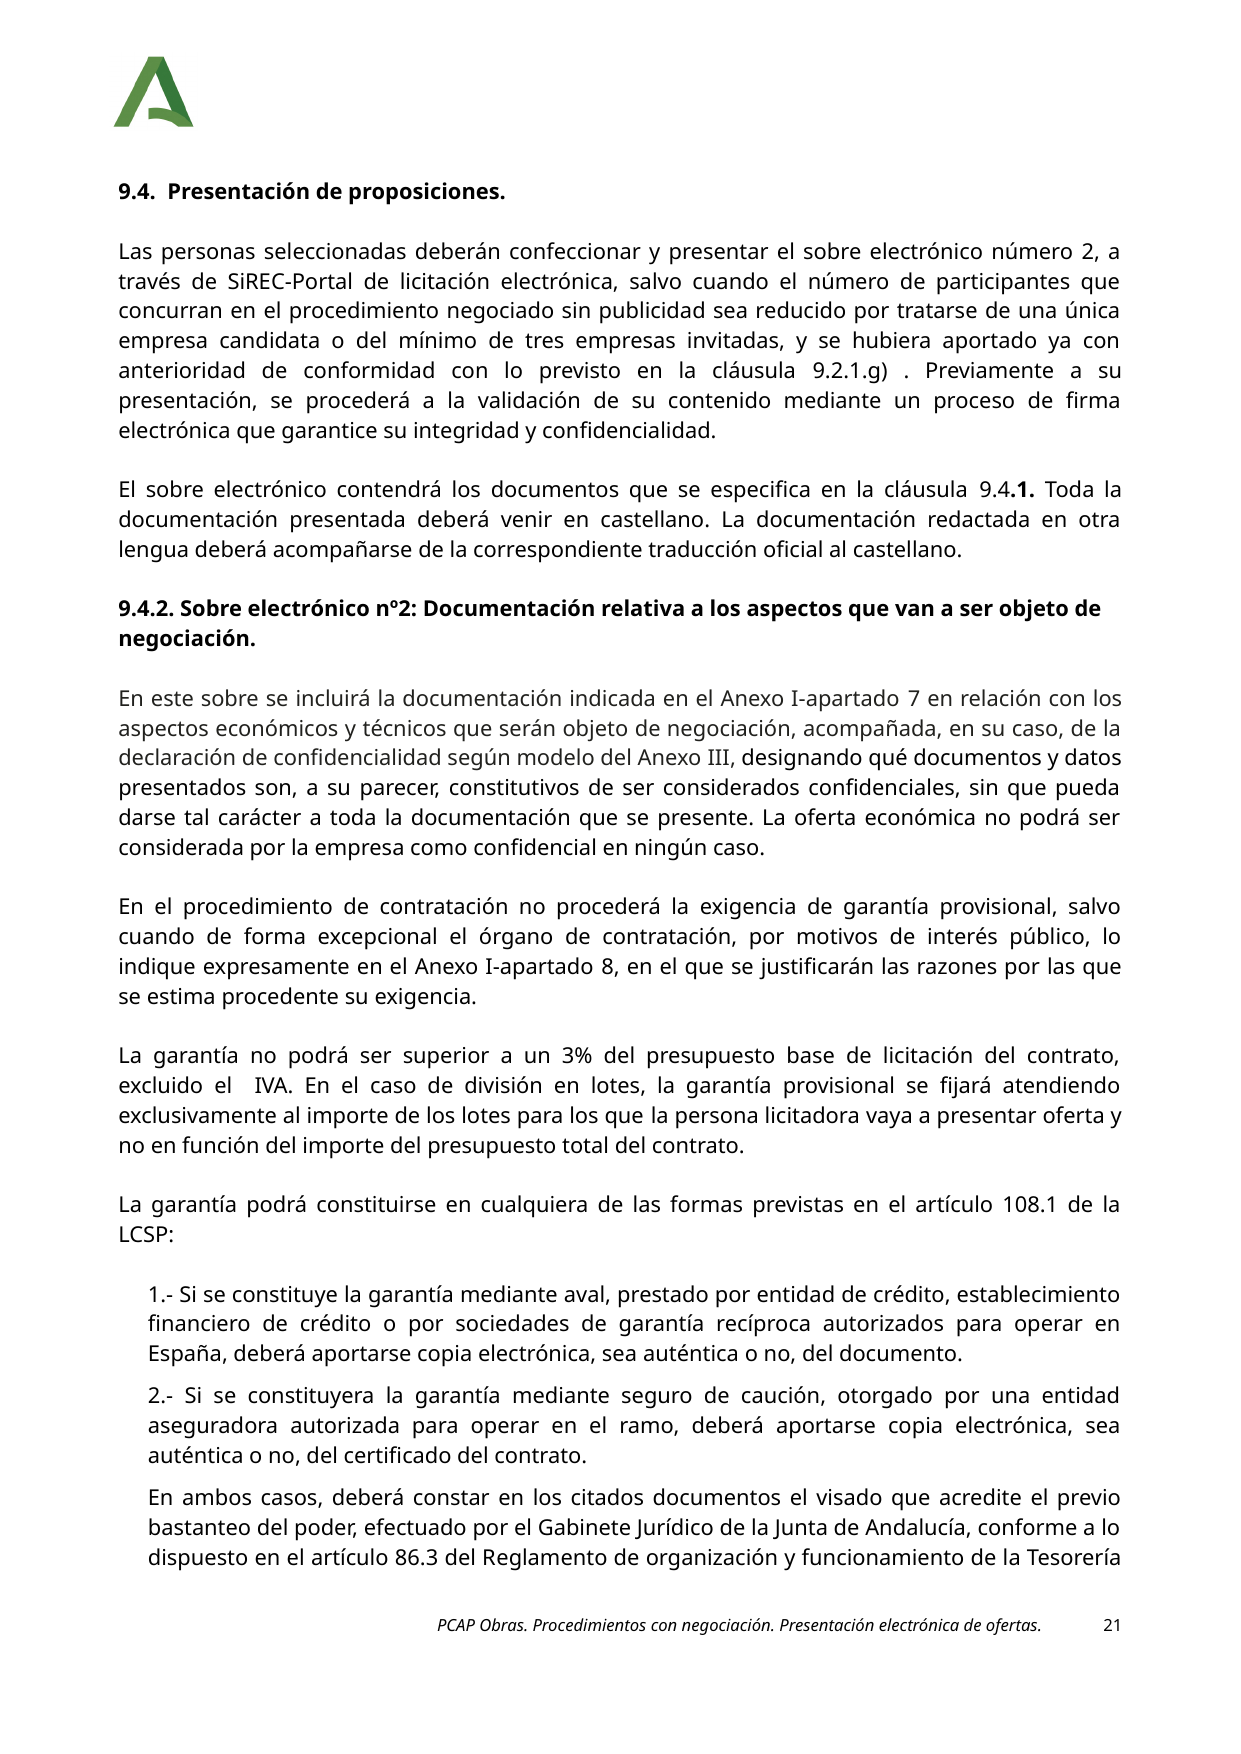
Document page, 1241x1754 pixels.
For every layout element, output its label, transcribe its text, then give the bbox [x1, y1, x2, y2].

text En este sobre se incluirá la documentación indicada en el Anexo I-apartado 7 en relación con los aspectos económicos y técnicos que serán objeto de negociación, acompañada, en su caso, de la declaración de confidencialidad según modelo del Anexo III, designando qué documentos y datos presentados son, a su parecer, constitutivos de ser considerados confidenciales, sin que pueda darse tal carácter a toda la documentación que se presente. La oferta económica no podrá ser considerada por la empresa como confidencial en ningún caso. [118, 683, 1122, 862]
text La garantía no podrá ser superior a un 3% del presupuesto base de licitación del contrato, excluido el IVA. En el caso de división en lotes, la garantía provisional se fijará atendiendo exclusivamente al importe de los lotes para los que la persona licitadora vaya a presentar oferta y no en función del importe del presupuesto total del contrato. [118, 1040, 1122, 1159]
text 1.- Si se constituye la garantía mediante aval, prestado por entidad de crédito, establecimiento financiero de crédito o por sociedades de garantía recíproca autorizados para operar en España, deberá aportarse copia electrónica, sea auténtica o no, del documento. [148, 1279, 1122, 1368]
text La garantía podrá constituirse en cualquiera de las formas previstas en el artículo 108.1 de la LCSP: [118, 1189, 1122, 1249]
text En ambos casos, deberá constar en los citados documentos el visado que acredite el previo bastanteo del poder, efectuado por el Gabinete Jurídico de la Junta de Andalucía, conforme a lo dispuesto en el artículo 86.3 del Reglamento de organización y funcionamiento de la Tesorería [148, 1482, 1122, 1572]
picture [109, 52, 198, 131]
text 2.- Si se constituyera la garantía mediante seguro de caución, otorgado por una entidad aseguradora autorizada para operar en el ramo, deberá aportarse copia electrónica, sea auténtica o no, del certificado del contrato. [148, 1380, 1122, 1470]
subtitle 9.4. Presentación de proposiciones. [118, 176, 1122, 206]
text Las personas seleccionadas deberán confeccionar y presentar el sobre electrónico número 2, a través de SiREC-Portal de licitación electrónica, salvo cuando el número de participantes que concurran en el procedimiento negociado sin publicidad sea reducido por tratarse de una única empresa candidata o del mínimo de tres empresas invitadas, y se hubiera aportado ya con anterioridad de conformidad con lo previsto en la cláusula 9.2.1.g) . Previamente a su presentación, se procederá a la validación de su contenido mediante un proceso de firma electrónica que garantice su integridad y confidencialidad. [118, 236, 1122, 444]
subtitle 9.4.2. Sobre electrónico nº2: Documentación relativa a los aspectos que van a ser objeto de negociación. [118, 593, 1122, 653]
text En el procedimiento de contratación no procederá la exigencia de garantía provisional, salvo cuando de forma excepcional el órgano de contratación, por motivos de interés público, lo indique expresamente en el Anexo I-apartado 8, en el que se justificarán las razones por las que se estima procedente su exigencia. [118, 891, 1122, 1011]
text El sobre electrónico contendrá los documentos que se especifica en la cláusula 9.4.1. Toda la documentación presentada deberá venir en castellano. La documentación redactada en otra lengua deberá acompañarse de la correspondiente traducción oficial al castellano. [118, 474, 1122, 564]
